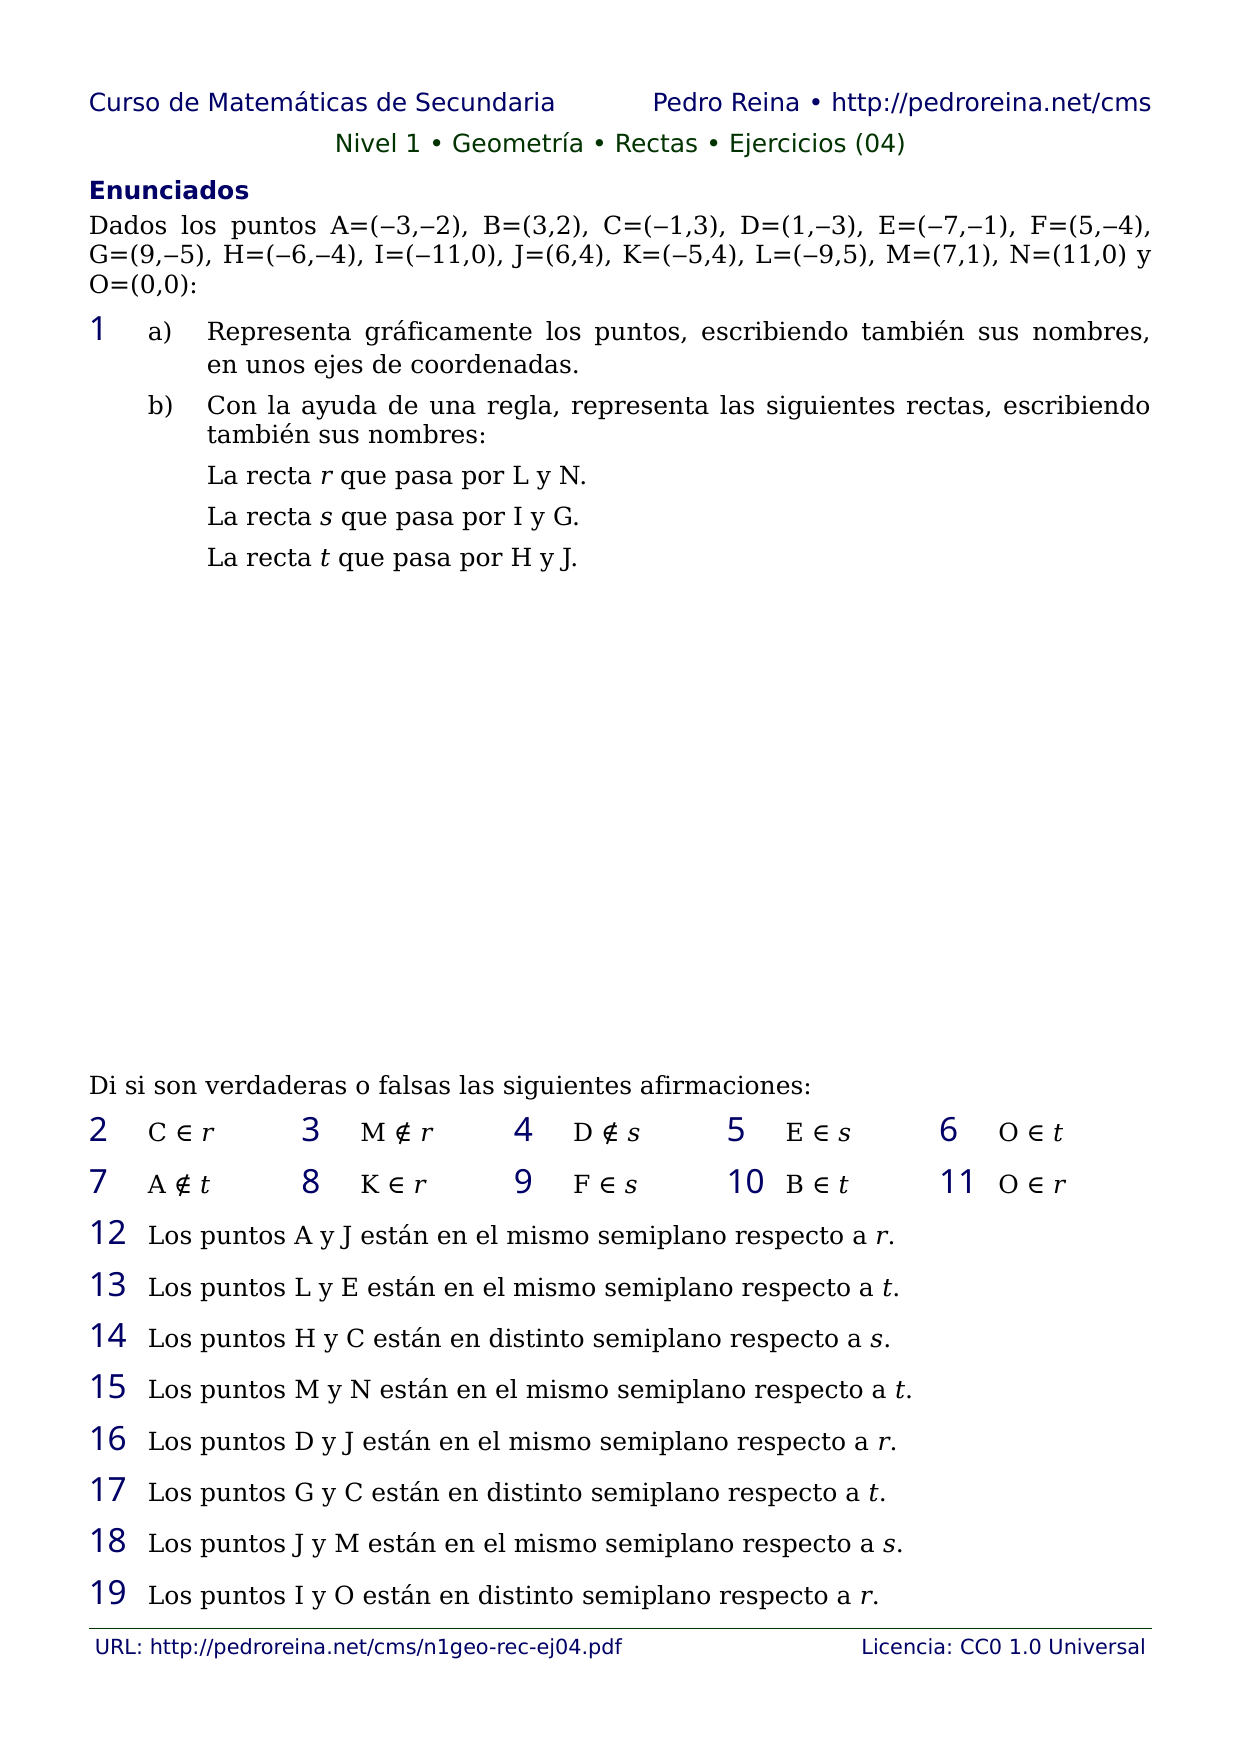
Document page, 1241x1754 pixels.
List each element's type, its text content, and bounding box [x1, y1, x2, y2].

list B ∈ t [726, 1158, 939, 1203]
list A ∉ t [88, 1158, 301, 1203]
list O ∈ t [939, 1106, 1152, 1152]
text Di si son verdaderas o falsas las siguientes afirmaciones: [88, 1071, 1152, 1100]
text Dados los puntos A=(‒3,‒2), B=(3,2), C=(‒1,3), D=(1,‒3), E=(‒7,‒1), F=(5,‒4), G=(9,‒5), H=(‒6,‒4), I=(‒11,0), J=(6,4), K=(‒5,4), L=(‒9,5), M=(7,1), N=(11,0) y O=(0,0): [88, 211, 1152, 299]
list Los puntos J y M están en el mismo semiplano respecto a s. [88, 1517, 1152, 1562]
list K ∈ r [301, 1158, 514, 1203]
list C ∈ r [88, 1106, 301, 1152]
list Los puntos M y N están en el mismo semiplano respecto a t. [88, 1363, 1152, 1408]
list Los puntos A y J están en el mismo semiplano respecto a r. [88, 1209, 1152, 1254]
list a) Representa gráficamente los puntos, escribiendo también sus nombres, en unos ejes de coordenadas. [88, 305, 1152, 379]
list Los puntos D y J están en el mismo semiplano respecto a r. [88, 1414, 1152, 1460]
list M ∉ r [301, 1106, 514, 1152]
text La recta s que pasa por I y G. [148, 502, 1152, 531]
list Los puntos I y O están en distinto semiplano respecto a r. [88, 1568, 1152, 1614]
list D ∉ s [514, 1106, 726, 1152]
list Los puntos L y E están en el mismo semiplano respecto a t. [88, 1260, 1152, 1306]
list Los puntos H y C están en distinto semiplano respecto a s. [88, 1312, 1152, 1357]
list E ∈ s [726, 1106, 939, 1152]
text La recta t que pasa por H y J. [148, 543, 1152, 572]
text Enunciados [88, 176, 1152, 206]
text b) Con la ayuda de una regla, representa las siguientes rectas, escribiendo también sus nombres: [148, 391, 1152, 449]
text La recta r que pasa por L y N. [148, 461, 1152, 491]
list F ∈ s [514, 1158, 726, 1203]
text Nivel 1 • Geometría • Rectas • Ejercicios (04) [88, 129, 1152, 159]
text Curso de Matemáticas de Secundaria Pedro Reina • http://pedroreina.net/cms [88, 88, 1152, 118]
list O ∈ r [939, 1158, 1152, 1203]
list Los puntos G y C están en distinto semiplano respecto a t. [88, 1466, 1152, 1511]
